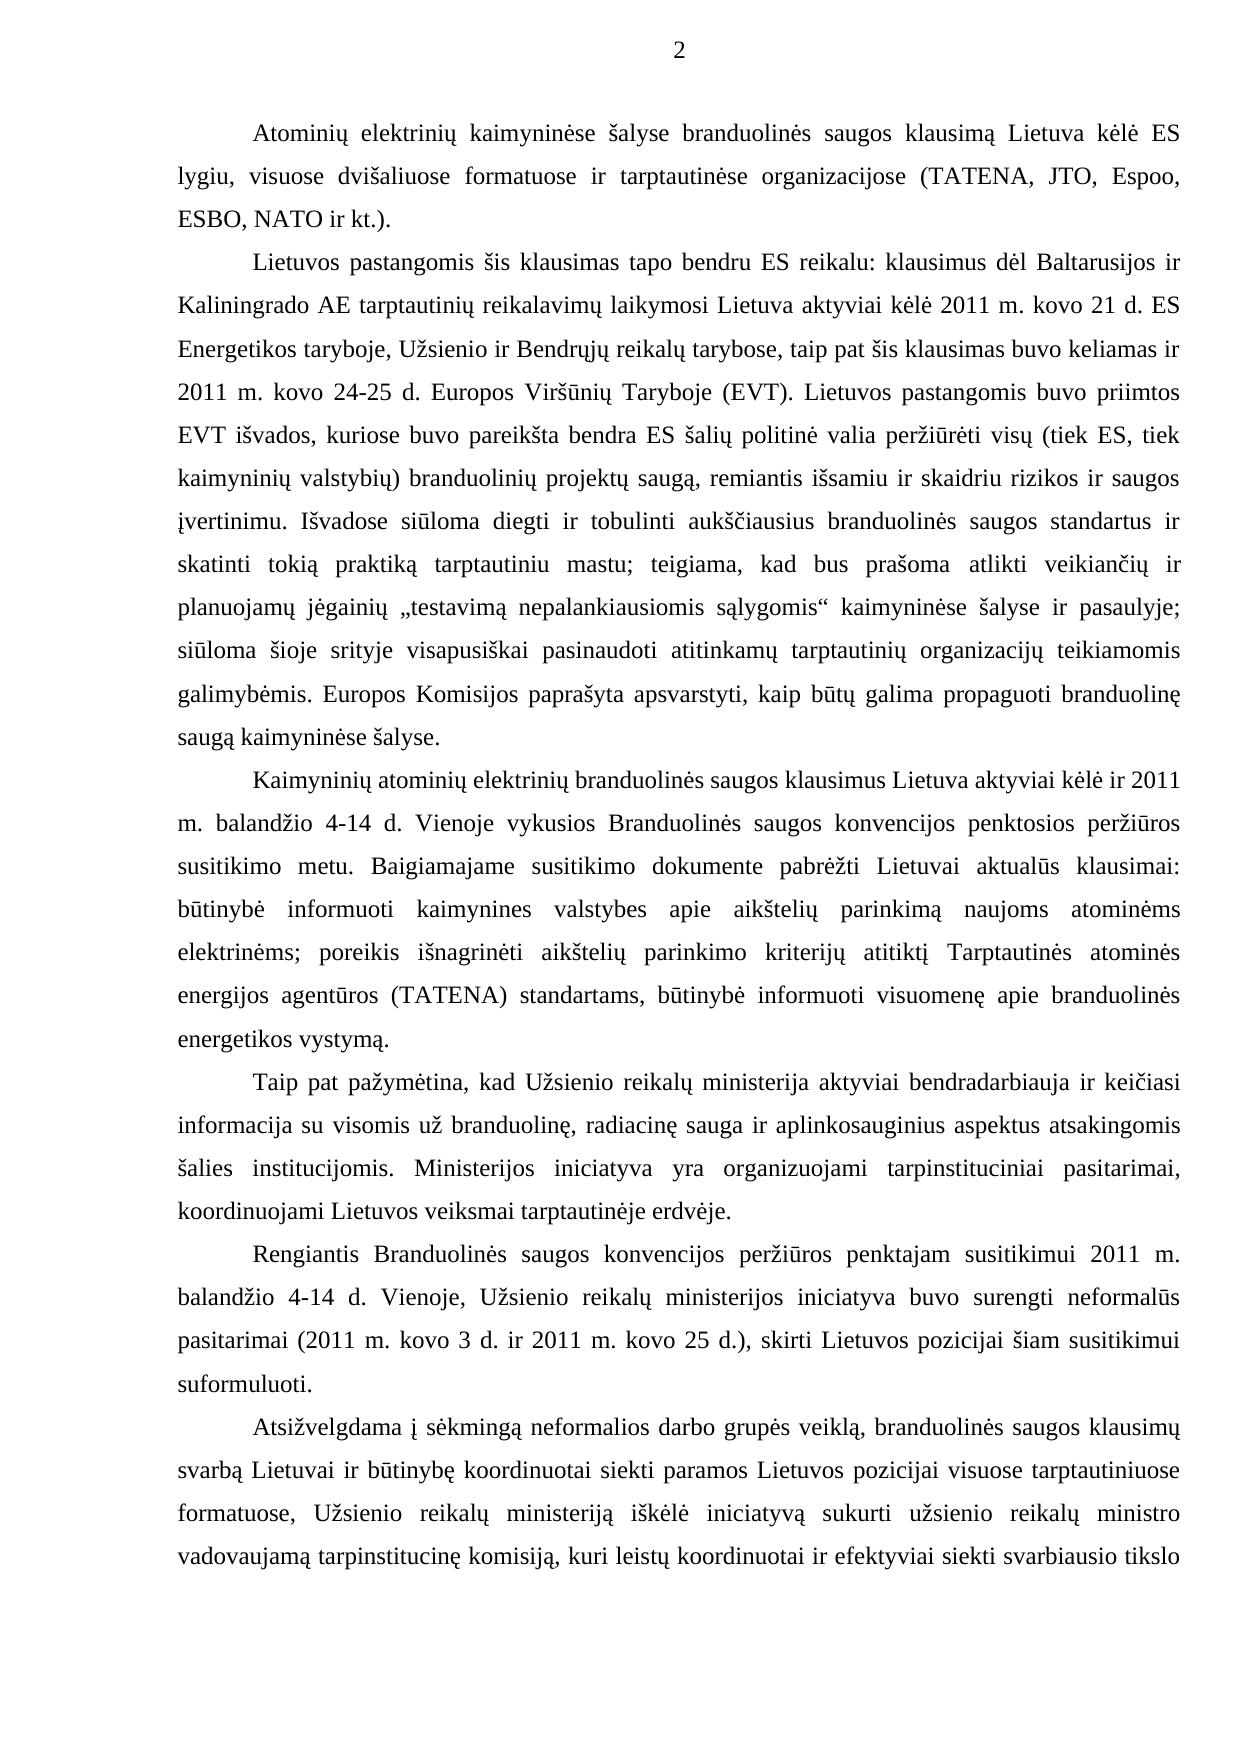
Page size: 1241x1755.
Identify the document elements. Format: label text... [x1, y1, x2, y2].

text Atsižvelgdama į sėkmingą neformalios darbo grupės veiklą, branduolinės saugos klausimų svarbą Lietuvai ir būtinybę koordinuotai siekti paramos Lietuvos pozicijai visuose tarptautiniuose formatuose, Užsienio reikalų ministeriją iškėlė iniciatyvą sukurti užsienio reikalų ministro vadovaujamą tarpinstitucinę komisiją, kuri leistų koordinuotai ir efektyviai siekti svarbiausio tikslo [177, 1412, 1181, 1570]
text Rengiantis Branduolinės saugos konvencijos peržiūros penktajam susitikimui 2011 m. balandžio 4-14 d. Vienoje, Užsienio reikalų ministerijos iniciatyva buvo surengti neformalūs pasitarimai (2011 m. kovo 3 d. ir 2011 m. kovo 25 d.), skirti Lietuvos pozicijai šiam susitikimui suformuluoti. [177, 1239, 1181, 1397]
text Kaimyninių atominių elektrinių branduolinės saugos klausimus Lietuva aktyviai kėlė ir 2011 m. balandžio 4-14 d. Vienoje vykusios Branduolinės saugos konvencijos penktosios peržiūros susitikimo metu. Baigiamajame susitikimo dokumente pabrėžti Lietuvai aktualūs klausimai: būtinybė informuoti kaimynines valstybes apie aikštelių parinkimą naujoms atominėms elektrinėms; poreikis išnagrinėti aikštelių parinkimo kriterijų atitiktį Tarptautinės atominės energijos agentūros (TATENA) standartams, būtinybė informuoti visuomenę apie branduolinės energetikos vystymą. [177, 765, 1181, 1052]
list Lietuvos pastangomis šis klausimas tapo bendru ES reikalu: klausimus dėl Baltarusijos ir Kaliningrado AE tarptautinių reikalavimų laikymosi Lietuva aktyviai kėlė 2011 m. kovo 21 d. ES Energetikos taryboje, Užsienio ir Bendrųjų reikalų tarybose, taip pat šis klausimas buvo keliamas ir 2011 m. kovo 24-25 d. Europos Viršūnių Taryboje (EVT). Lietuvos pastangomis buvo priimtos EVT išvados, kuriose buvo pareikšta bendra ES šalių politinė valia peržiūrėti visų (tiek ES, tiek kaimyninių valstybių) branduolinių projektų saugą, remiantis išsamiu ir skaidriu rizikos ir saugos įvertinimu. Išvadose siūloma diegti ir tobulinti aukščiausius branduolinės saugos standartus ir skatinti tokią praktiką tarptautiniu mastu; teigiama, kad bus prašoma atlikti veikiančių ir planuojamų jėgainių „testavimą nepalankiausiomis sąlygomis“ kaimyninėse šalyse ir pasaulyje; siūloma šioje srityje visapusiškai pasinaudoti atitinkamų tarptautinių organizacijų teikiamomis galimybėmis. Europos Komisijos paprašyta apsvarstyti, kaip būtų galima propaguoti branduolinę saugą kaimyninėse šalyse. [177, 247, 1181, 751]
list Atominių elektrinių kaimyninėse šalyse branduolinės saugos klausimą Lietuva kėlė ES lygiu, visuose dvišaliuose formatuose ir tarptautinėse organizacijose (TATENA, JTO, Espoo, ESBO, NATO ir kt.). [177, 118, 1181, 233]
text Taip pat pažymėtina, kad Užsienio reikalų ministerija aktyviai bendradarbiauja ir keičiasi informacija su visomis už branduolinę, radiacinę sauga ir aplinkosauginius aspektus atsakingomis šalies institucijomis. Ministerijos iniciatyva yra organizuojami tarpinstituciniai pasitarimai, koordinuojami Lietuvos veiksmai tarptautinėje erdvėje. [177, 1067, 1181, 1225]
